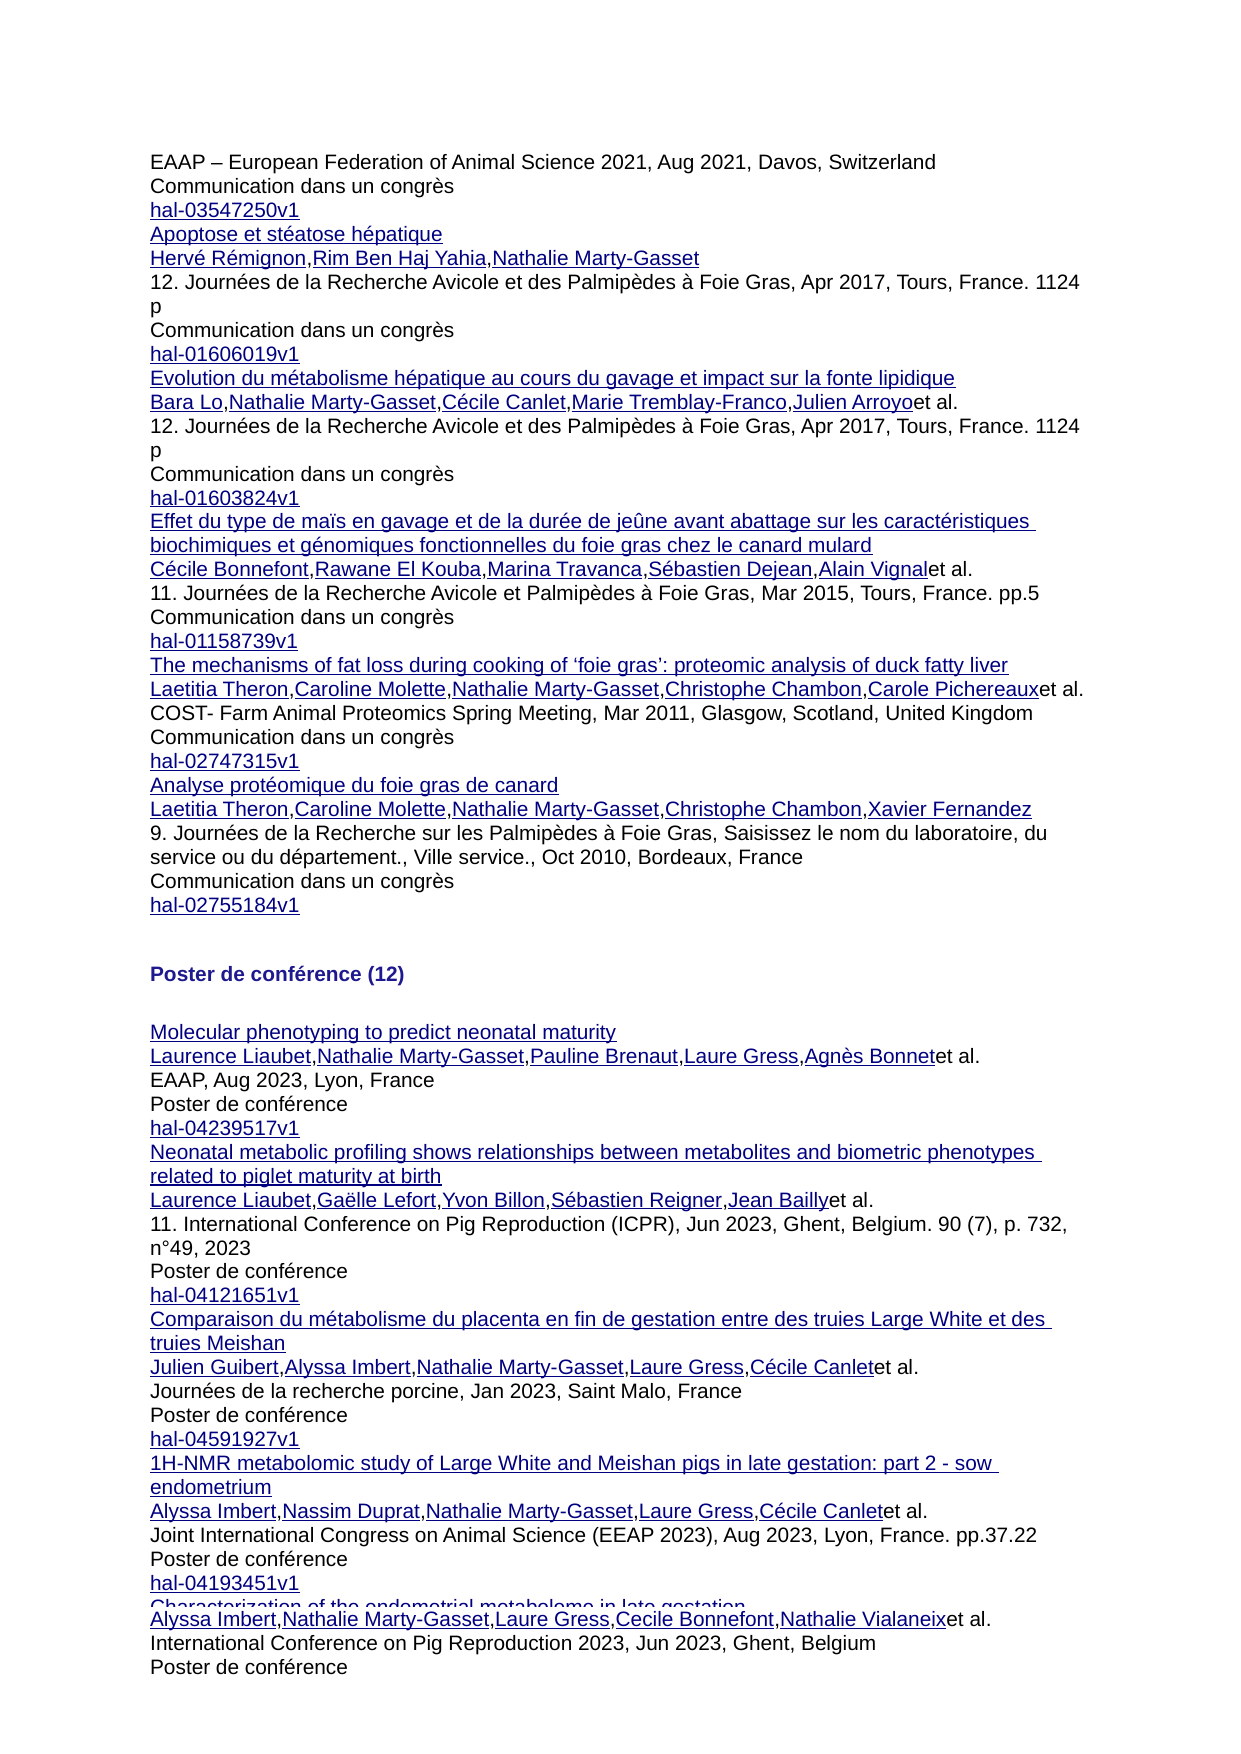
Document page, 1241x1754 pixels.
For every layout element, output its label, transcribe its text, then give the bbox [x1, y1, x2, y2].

table_cell Characterization of the endometrial metabolome in late gestation Alyssa Imbert,Nathalie Marty-Gasset,Laure Gress,Cecile Bonnefont,Nathalie Vialaneixet al. International Conference on Pig Reproduction 2023, Jun 2023, Ghent, Belgium Poster de conférence [150, 1595, 1090, 1679]
table_cell Apoptose et stéatose hépatique Hervé Rémignon,Rim Ben Haj Yahia,Nathalie Marty-Gasset 12. Journées de la Recherche Avicole et des Palmipèdes à Foie Gras, Apr 2017, Tours, France. 1124 p Communication dans un congrès hal-01606019v1 [150, 222, 1090, 366]
table_cell The mechanisms of fat loss during cooking of ‘foie gras’: proteomic analysis of duck fatty liver Laetitia Theron,Caroline Molette,Nathalie Marty-Gasset,Christophe Chambon,Carole Pichereauxet al. COST- Farm Animal Proteomics Spring Meeting, Mar 2011, Glasgow, Scotland, United Kingdom Communication dans un congrès hal-02747315v1 [150, 653, 1090, 773]
table_cell 1H-NMR metabolomic study of Large White and Meishan pigs in late gestation: part 2 - sow endometrium Alyssa Imbert,Nassim Duprat,Nathalie Marty-Gasset,Laure Gress,Cécile Canletet al. Joint International Congress on Animal Science (EEAP 2023), Aug 2023, Lyon, France. pp.37.22 Poster de conférence hal-04193451v1 [150, 1451, 1090, 1595]
table_cell Comparaison du métabolisme du placenta en fin de gestation entre des truies Large White et des truies Meishan Julien Guibert,Alyssa Imbert,Nathalie Marty-Gasset,Laure Gress,Cécile Canletet al. Journées de la recherche porcine, Jan 2023, Saint Malo, France Poster de conférence hal-04591927v1 [150, 1307, 1090, 1451]
table_cell Evolution du métabolisme hépatique au cours du gavage et impact sur la fonte lipidique Bara Lo,Nathalie Marty-Gasset,Cécile Canlet,Marie Tremblay-Franco,Julien Arroyoet al. 12. Journées de la Recherche Avicole et des Palmipèdes à Foie Gras, Apr 2017, Tours, France. 1124 p Communication dans un congrès hal-01603824v1 [150, 366, 1090, 509]
table_cell Effet du type de maïs en gavage et de la durée de jeûne avant abattage sur les caractéristiques biochimiques et génomiques fonctionnelles du foie gras chez le canard mulard Cécile Bonnefont,Rawane El Kouba,Marina Travanca,Sébastien Dejean,Alain Vignalet al. 11. Journées de la Recherche Avicole et Palmipèdes à Foie Gras, Mar 2015, Tours, France. pp.5 Communication dans un congrès hal-01158739v1 [150, 509, 1090, 653]
table_cell Analyse protéomique du foie gras de canard Laetitia Theron,Caroline Molette,Nathalie Marty-Gasset,Christophe Chambon,Xavier Fernandez 9. Journées de la Recherche sur les Palmipèdes à Foie Gras, Saisissez le nom du laboratoire, du service ou du département., Ville service., Oct 2010, Bordeaux, France Communication dans un congrès hal-02755184v1 [150, 773, 1090, 917]
subtitle Poster de conférence (12) [150, 961, 1090, 985]
table_cell Neonatal metabolic profiling shows relationships between metabolites and biometric phenotypes related to piglet maturity at birth Laurence Liaubet,Gaëlle Lefort,Yvon Billon,Sébastien Reigner,Jean Baillyet al. 11. International Conference on Pig Reproduction (ICPR), Jun 2023, Ghent, Belgium. 90 (7), p. 732, n°49, 2023 Poster de conférence hal-04121651v1 [150, 1140, 1090, 1307]
table_header Molecular phenotyping to predict neonatal maturity Laurence Liaubet,Nathalie Marty-Gasset,Pauline Brenaut,Laure Gress,Agnès Bonnetet al. EAAP, Aug 2023, Lyon, France Poster de conférence hal-04239517v1 [150, 1020, 1090, 1139]
table_cell Plasmatic and ruminal metabolomes of lambs divergently selected on residual feed intake Florian Touitou,Flavie Tortereau,Nathalie Marty-Gasset,Nathalie Vialaneix,Gaëlle Lefortet al. EAAP – European Federation of Animal Science 2021, Aug 2021, Davos, Switzerland Communication dans un congrès hal-03547250v1 [150, 150, 1090, 222]
